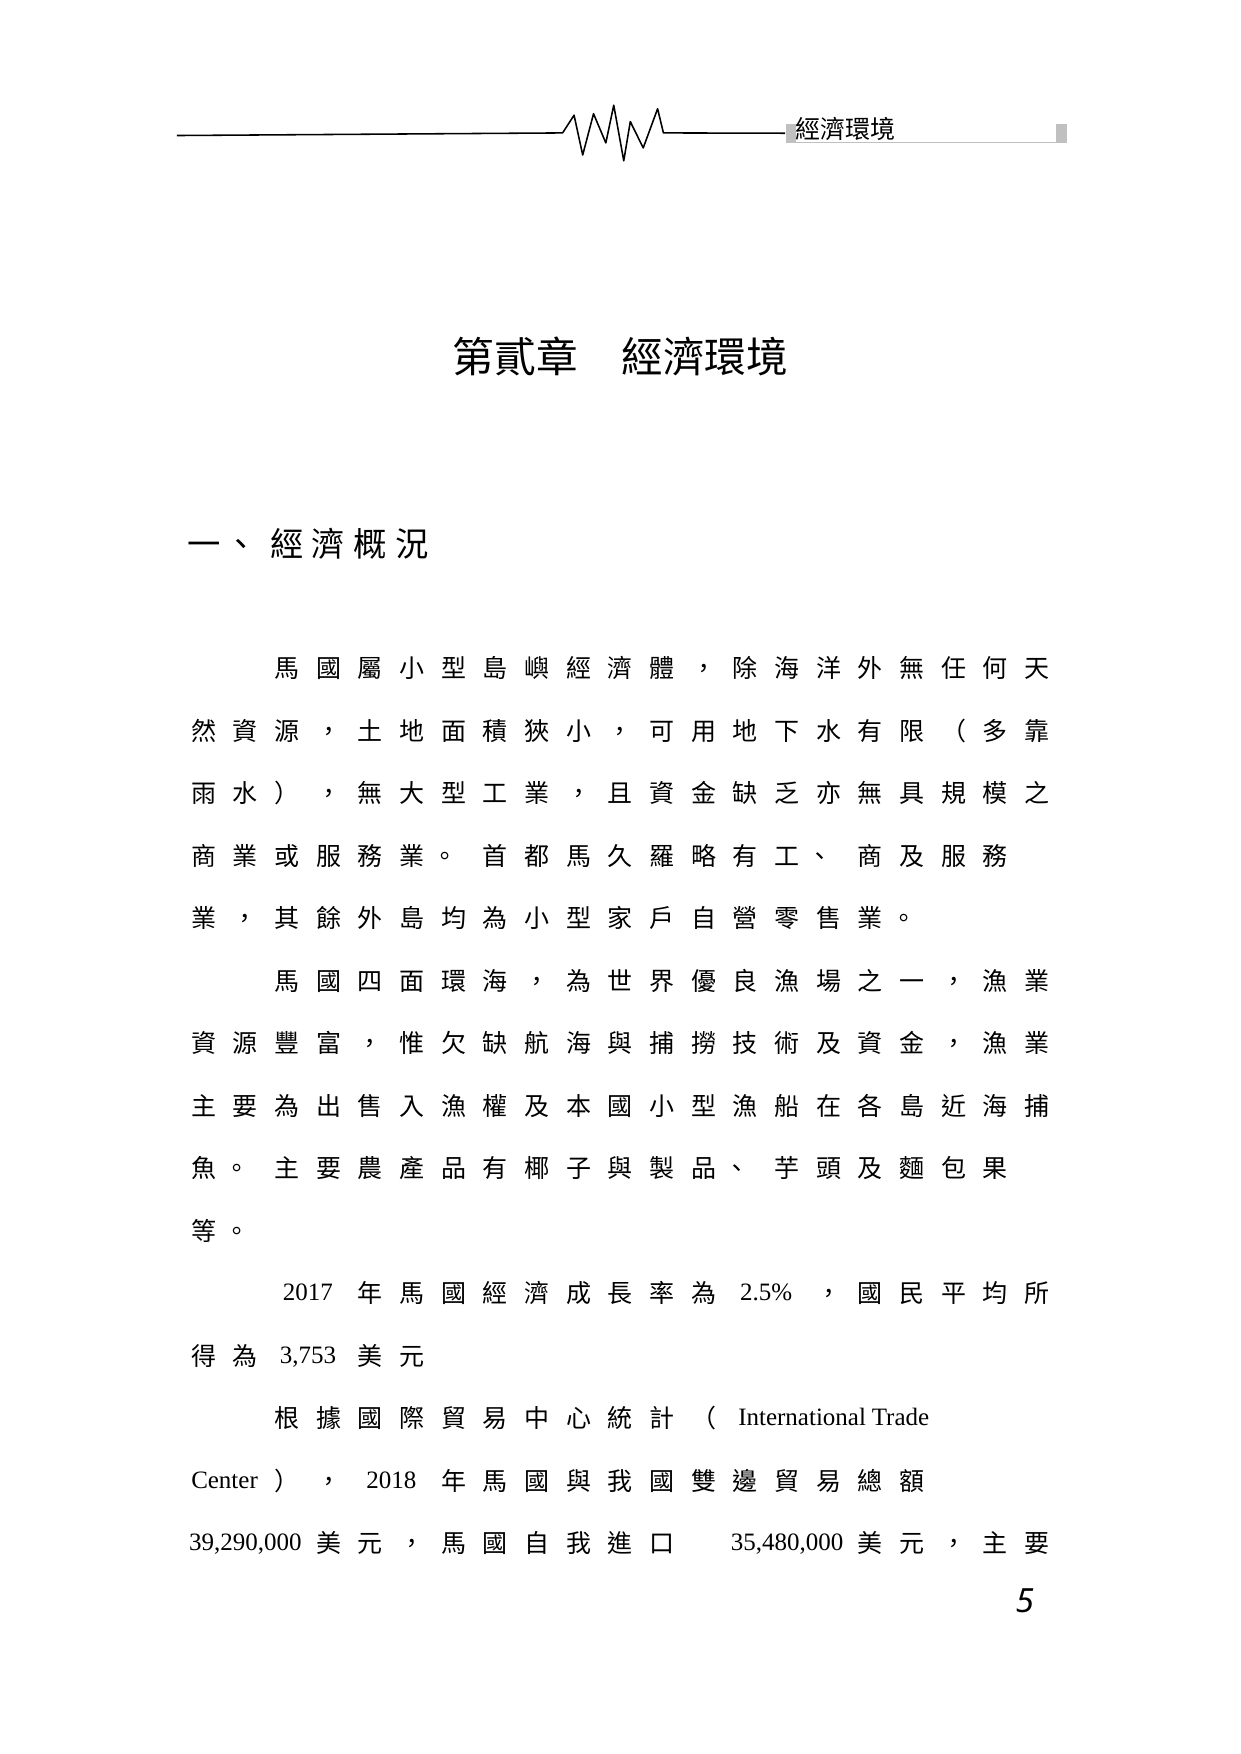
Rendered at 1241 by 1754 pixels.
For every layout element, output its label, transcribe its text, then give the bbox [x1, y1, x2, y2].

text 2017年馬國經濟成長率為2.5%，國民平均所得為3,753美元 [183, 1250, 1058, 1375]
text 第貳章 經濟環境 [183, 313, 1058, 375]
text 一、經濟概況 [183, 500, 1058, 563]
text 馬國屬小型島嶼經濟體，除海洋外無任何天然資源，土地面積狹小，可用地下水有限（多靠雨水），無大型工業，且資金缺乏亦無具規模之商業或服務業。首都馬久羅略有工、商及服務業，其餘外島均為小型家戶自營零售業。 [183, 625, 1058, 938]
text 馬國四面環海，為世界優良漁場之一，漁業資源豐富，惟欠缺航海與捕撈技術及資金，漁業主要為出售入漁權及本國小型漁船在各島近海捕魚。主要農產品有椰子與製品、芋頭及麵包果等。 [183, 938, 1058, 1250]
text 根據國際貿易中心統計（International Trade Center），2018年馬國與我國雙邊貿易總額 39,290,000美元，馬國自我進口 35,480,000美元，主要 [183, 1375, 1058, 1563]
